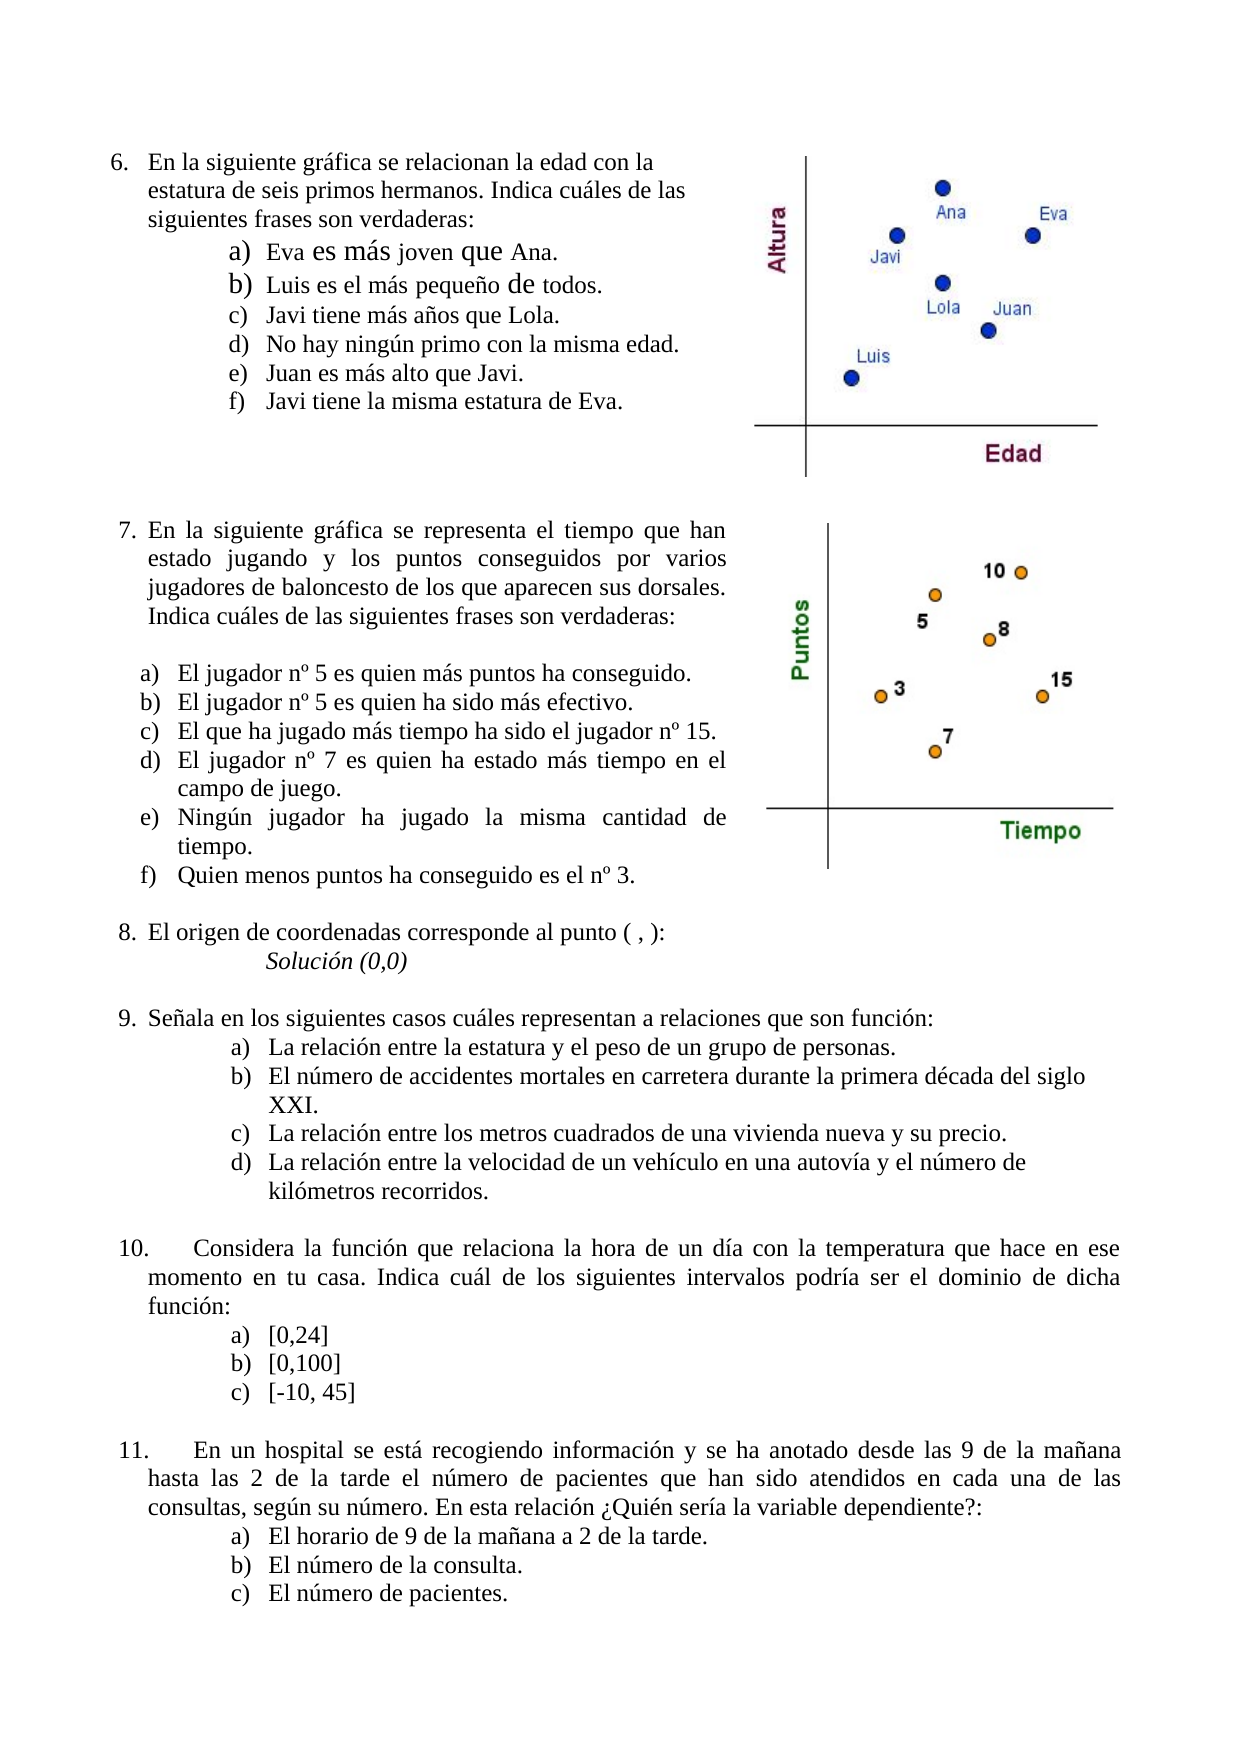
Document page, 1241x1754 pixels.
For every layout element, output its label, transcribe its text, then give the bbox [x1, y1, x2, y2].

table_header En la siguiente gráfica se representa el tiempo que han estado jugando y los puntos conseguidos por varios jugadores de baloncesto de los que aparecen sus dorsales. Indica cuáles de las siguientes frases son verdaderas: El jugador nº 5 es quien más puntos ha conseguido. El jugador nº 5 es quien ha sido más efectivo. El que ha jugado más tiempo ha sido el jugador nº 15. El jugador nº 7 es quien ha estado más tiempo en el campo de juego. Ningún jugador ha jugado la misma cantidad de tiempo. Quien menos puntos ha conseguido es el nº 3. [107, 515, 738, 888]
list [0,24] [231, 1320, 1122, 1348]
list [0,100] [231, 1348, 1122, 1377]
picture [754, 156, 1098, 477]
list El número de pacientes. [231, 1578, 1122, 1607]
picture [766, 523, 1115, 869]
list Señala en los siguientes casos cuáles representan a relaciones que son función: [118, 1003, 1122, 1032]
list El horario de 9 de la mañana a 2 de la tarde. [231, 1521, 1122, 1550]
list En un hospital se está recogiendo información y se ha anotado desde las 9 de la mañana hasta las 2 de la tarde el número de pacientes que han sido atendidos en cada una de las consultas, según su número. En esta relación ¿Quién sería la variable dependiente?: [118, 1435, 1122, 1521]
list El número de la consulta. [231, 1550, 1122, 1578]
list Considera la función que relaciona la hora de un día con la temperatura que hace en ese momento en tu casa. Indica cuál de los siguientes intervalos podría ser el dominio de dicha función: [118, 1233, 1122, 1320]
table_header [738, 515, 1125, 888]
list El número de accidentes mortales en carretera durante la primera década del siglo XXI. [231, 1061, 1122, 1118]
list La relación entre la velocidad de un vehículo en una autovía y el número de kilómetros recorridos. [231, 1147, 1122, 1205]
list [-10, 45] [231, 1377, 1122, 1406]
table_header En la siguiente gráfica se relacionan la edad con la estatura de seis primos hermanos. Indica cuáles de las siguientes frases son verdaderas: Eva es más joven que Ana. Luis es el más pequeño de todos. Javi tiene más años que Lola. No hay ningún primo con la misma edad. Juan es más alto que Javi. Javi tiene la misma estatura de Eva. [107, 147, 723, 486]
text Solución (0,0) [266, 946, 1122, 975]
list El origen de coordenadas corresponde al punto ( , ): [118, 917, 1122, 946]
table_header [724, 147, 1125, 486]
list La relación entre la estatura y el peso de un grupo de personas. [231, 1032, 1122, 1061]
list La relación entre los metros cuadrados de una vivienda nueva y su precio. [231, 1118, 1122, 1147]
